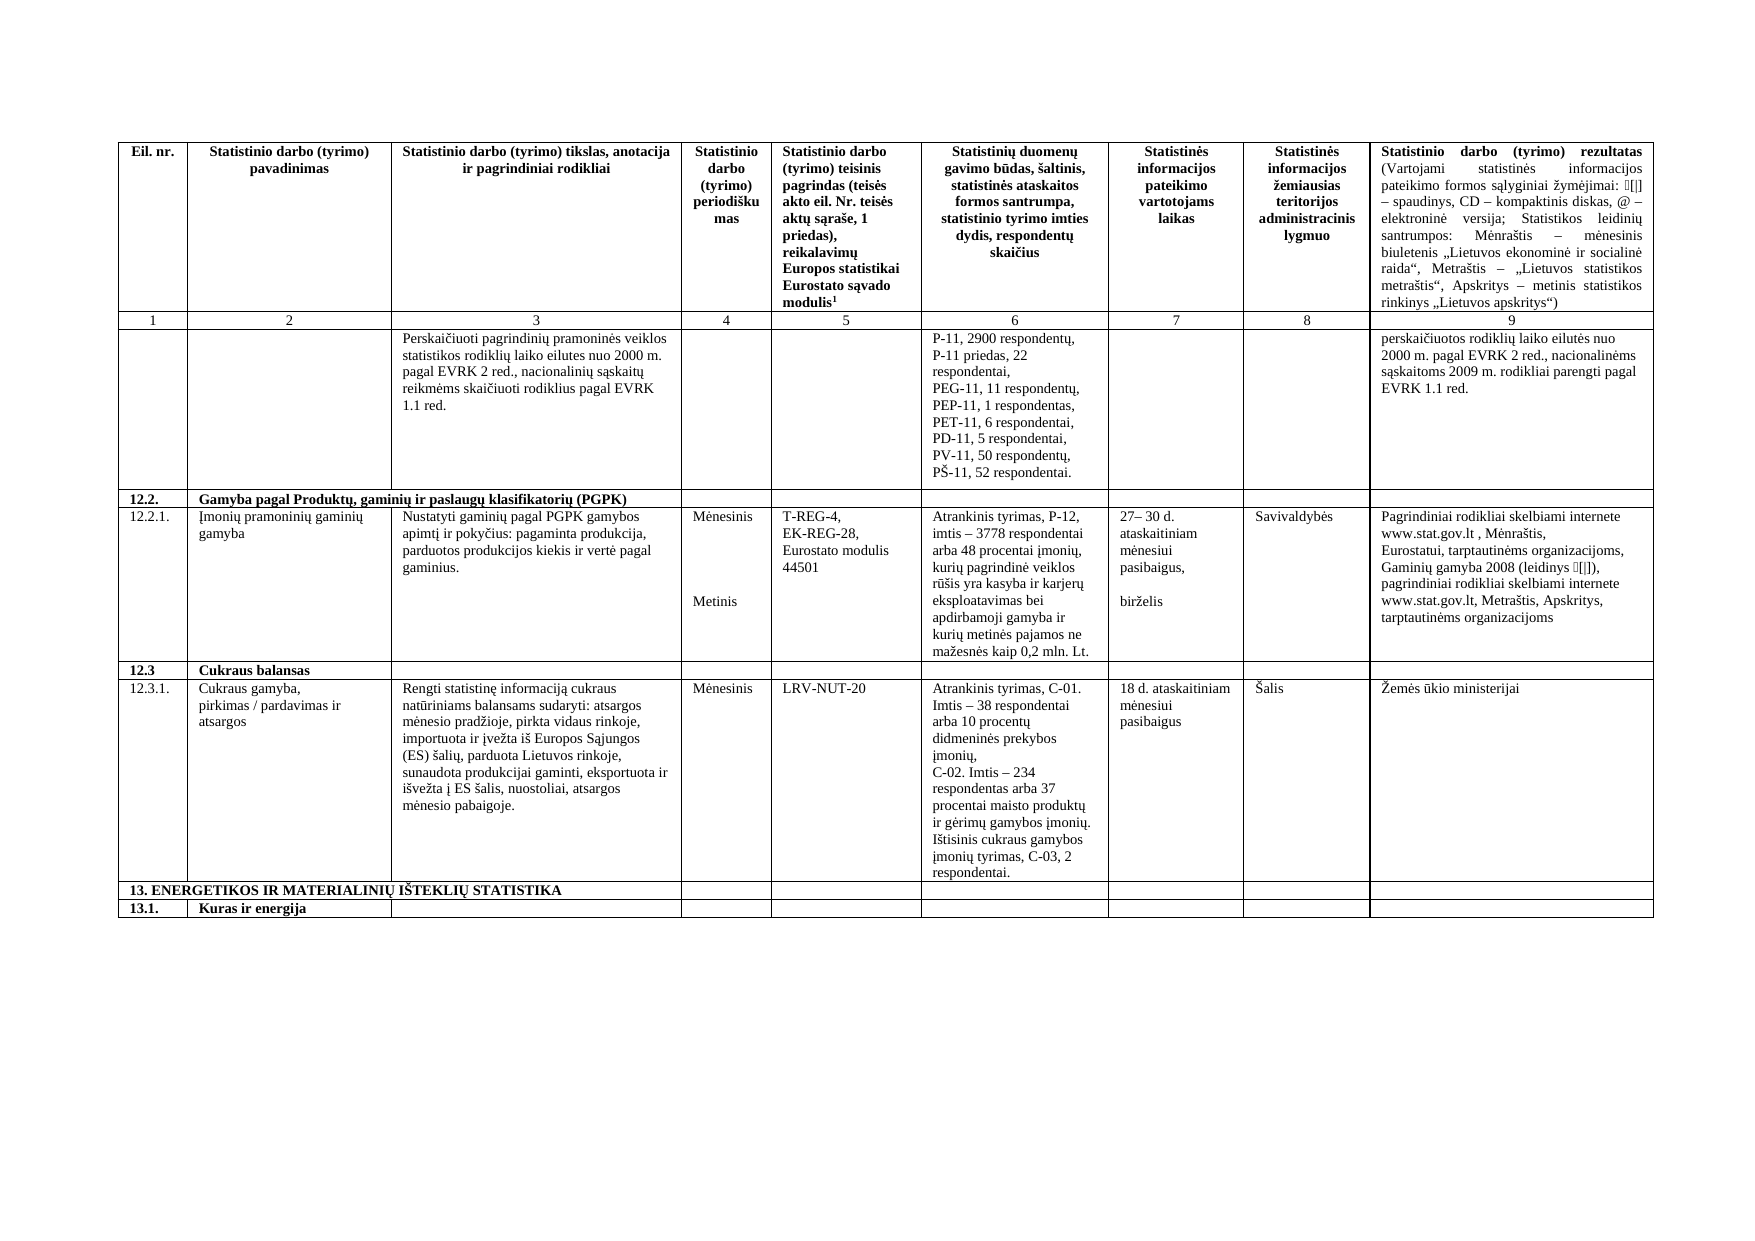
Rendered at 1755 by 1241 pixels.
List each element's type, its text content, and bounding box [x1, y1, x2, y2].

table_cell Rengti statistinę informaciją cukraus natūriniams balansams sudaryti: atsargos mėnesio pradžioje, pirkta vidaus rinkoje, importuota ir įvežta iš Europos Sąjungos (ES) šalių, parduota Lietuvos rinkoje, sunaudota produkcijai gaminti, eksportuota ir išvežta į ES šalis, nuostoliai, atsargos mėnesio pabaigoje. [392, 680, 681, 881]
table_header Eil. nr. [119, 143, 187, 311]
table_cell 18 d. ataskaitiniam mėnesiui pasibaigus [1109, 680, 1243, 881]
table_cell [682, 330, 771, 489]
table_cell [392, 662, 681, 679]
table_header Statistinio darbo (tyrimo) teisinis pagrindas (teisės akto eil. Nr. teisės aktų sąraše, 1 priedas), reikalavimų Europos statistikai Eurostato sąvado modulis1 [772, 143, 921, 311]
table_cell [772, 900, 921, 917]
table_cell [1244, 592, 1369, 661]
table_cell [772, 662, 921, 679]
table_cell [772, 882, 921, 899]
table_cell [922, 662, 1108, 679]
table_cell [1371, 882, 1653, 899]
table_cell Cukraus balansas [188, 662, 391, 679]
table_cell Atrankinis tyrimas, C-01. Imtis – 38 respondentai arba 10 procentų didmeninės prekybos įmonių, C-02. Imtis – 234 respondentas arba 37 procentai maisto produktų ir gėrimų gamybos įmonių. Ištisinis cukraus gamybos įmonių tyrimas, C-03, 2 respondentai. [922, 680, 1108, 881]
table_cell [682, 882, 771, 899]
table_cell Mėnesinis [682, 680, 771, 881]
table_cell 13. ENERGETIKOS IR MATERIALINIŲ IŠTEKLIŲ STATISTIKA [119, 882, 681, 899]
table_header Statistinės informacijos pateikimo vartotojams laikas [1109, 143, 1243, 311]
table_cell Savivaldybės [1244, 508, 1369, 592]
table_cell 5 [772, 312, 921, 328]
table_cell 12.2.1. [119, 508, 187, 661]
table_cell [682, 662, 771, 679]
table_cell 6 [922, 312, 1108, 328]
table_cell [922, 882, 1108, 899]
table_cell [1244, 330, 1369, 489]
table_cell 12.2. [119, 490, 187, 507]
table_cell 13.1. [119, 900, 187, 917]
table_cell Atrankinis tyrimas, P-12, imtis – 3778 respondentai arba 48 procentai įmonių, kurių pagrindinė veiklos rūšis yra kasyba ir karjerų eksploatavimas bei apdirbamoji gamyba ir kurių metinės pajamos ne mažesnės kaip 0,2 mln. Lt. [922, 508, 1108, 661]
table_cell [772, 330, 921, 489]
table_cell [682, 490, 771, 507]
table_cell [682, 900, 771, 917]
table_cell Metinis [682, 592, 771, 661]
table_header Statistinės informacijos žemiausias teritorijos administracinis lygmuo [1244, 143, 1369, 311]
table_cell LRV-NUT-20 [772, 680, 921, 881]
table_cell [1244, 900, 1369, 917]
table_cell [1244, 882, 1369, 899]
table_header Statistinio darbo (tyrimo) tikslas, anotacija ir pagrindiniai rodikliai [392, 143, 681, 311]
table_cell Šalis [1244, 680, 1369, 881]
table_cell 4 [682, 312, 771, 328]
table_cell Pagrindiniai rodikliai skelbiami internete www.stat.gov.lt , Mėnraštis, Eurostatui, tarptautinėms organizacijoms, Gaminių gamyba 2008 (leidinys [|]), pagrindiniai rodikliai skelbiami internete www.stat.gov.lt, Metraštis, Apskritys, tarptautinėms organizacijoms [1371, 508, 1653, 661]
table_cell 8 [1244, 312, 1369, 328]
table_cell [922, 490, 1108, 507]
table_cell 2 [188, 312, 391, 328]
table_cell Kuras ir energija [188, 900, 391, 917]
table_cell 3 [392, 312, 681, 328]
table_cell [1109, 882, 1243, 899]
table_cell Įmonių pramoninių gaminių gamyba [188, 508, 391, 661]
table_cell [1109, 490, 1243, 507]
table_cell Perskaičiuoti pagrindinių pramoninės veiklos statistikos rodiklių laiko eilutes nuo 2000 m. pagal EVRK 2 red., nacionalinių sąskaitų reikmėms skaičiuoti rodiklius pagal EVRK 1.1 red. [392, 330, 681, 489]
table_cell Nustatyti gaminių pagal PGPK gamybos apimtį ir pokyčius: pagaminta produkcija, parduotos produkcijos kiekis ir vertė pagal gaminius. [392, 508, 681, 661]
table_cell Cukraus gamyba, pirkimas / pardavimas ir atsargos [188, 680, 391, 881]
table_cell 7 [1109, 312, 1243, 328]
table_cell [1109, 330, 1243, 489]
table_cell perskaičiuotos rodiklių laiko eilutės nuo 2000 m. pagal EVRK 2 red., nacionalinėms sąskaitoms 2009 m. rodikliai parengti pagal EVRK 1.1 red. [1371, 330, 1653, 489]
table_cell 12.3 [119, 662, 187, 679]
table_cell [1109, 900, 1243, 917]
table_cell P-11, 2900 respondentų, P-11 priedas, 22 respondentai, PEG-11, 11 respondentų, PEP-11, 1 respondentas, PET-11, 6 respondentai, PD-11, 5 respondentai, PV-11, 50 respondentų, PŠ-11, 52 respondentai. [922, 330, 1108, 489]
table_cell Gamyba pagal Produktų, gaminių ir paslaugų klasifikatorių (PGPK) [188, 490, 681, 507]
table_cell [1371, 490, 1653, 507]
table_cell T-REG-4, EK-REG-28, Eurostato modulis 44501 [772, 508, 921, 661]
table_cell 27– 30 d. ataskaitiniam mėnesiui pasibaigus, [1109, 508, 1243, 592]
table_cell [1371, 662, 1653, 679]
table_header Statistinių duomenų gavimo būdas, šaltinis, statistinės ataskaitos formos santrumpa, statistinio tyrimo imties dydis, respondentų skaičius [922, 143, 1108, 311]
table_header Statistinio darbo (tyrimo) periodiškumas [682, 143, 771, 311]
table_cell 12.3.1. [119, 680, 187, 881]
table_cell [1371, 900, 1653, 917]
table_cell [922, 900, 1108, 917]
table_cell 9 [1371, 312, 1653, 328]
table_cell [1109, 662, 1243, 679]
table_cell [119, 330, 187, 489]
table_cell birželis [1109, 592, 1243, 661]
table_cell [188, 330, 391, 489]
table_header Statistinio darbo (tyrimo) rezultatas (Vartojami statistinės informacijos pateikimo formos sąlyginiai žymėjimai: [|] – spaudinys, CD – kompaktinis diskas, @ – elektroninė versija; Statistikos leidinių santrumpos: Mėnraštis – mėnesinis biuletenis „Lietuvos ekonominė ir socialinė raida“, Metraštis – „Lietuvos statistikos metraštis“, Apskritys – metinis statistikos rinkinys „Lietuvos apskritys“) [1371, 143, 1653, 311]
table_cell [392, 900, 681, 917]
table_cell 1 [119, 312, 187, 328]
table_cell [772, 490, 921, 507]
table_cell Žemės ūkio ministerijai [1371, 680, 1653, 881]
table_cell [1244, 662, 1369, 679]
table_cell Mėnesinis [682, 508, 771, 592]
table_header Statistinio darbo (tyrimo) pavadinimas [188, 143, 391, 311]
table_cell [1244, 490, 1369, 507]
